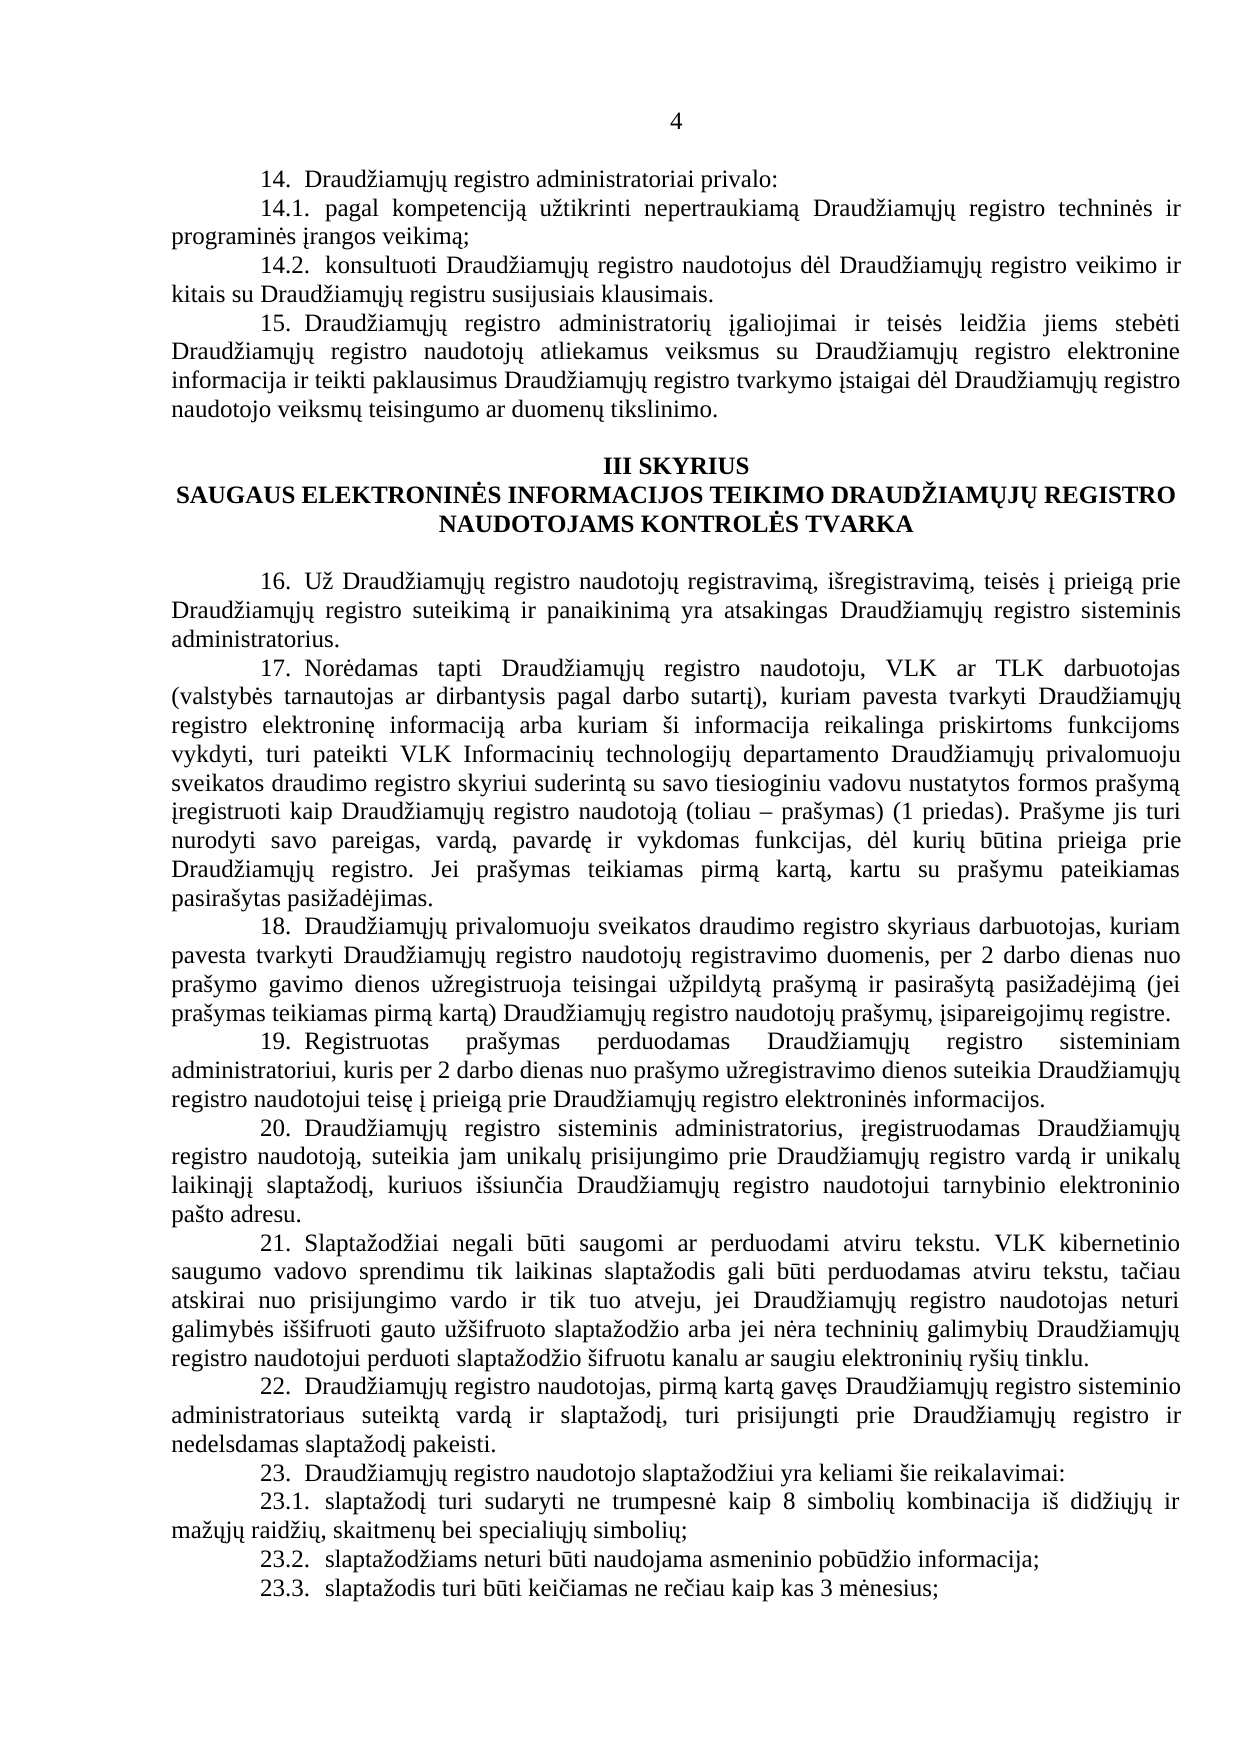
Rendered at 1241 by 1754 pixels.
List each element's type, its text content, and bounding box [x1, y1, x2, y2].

text 15. Draudžiamųjų registro administratorių įgaliojimai ir teisės leidžia jiems stebėti Draudžiamųjų registro naudotojų atliekamus veiksmus su Draudžiamųjų registro elektronine informacija ir teikti paklausimus Draudžiamųjų registro tvarkymo įstaigai dėl Draudžiamųjų registro naudotojo veiksmų teisingumo ar duomenų tikslinimo. [171, 308, 1181, 423]
text 20. Draudžiamųjų registro sisteminis administratorius, įregistruodamas Draudžiamųjų registro naudotoją, suteikia jam unikalų prisijungimo prie Draudžiamųjų registro vardą ir unikalų laikinąjį slaptažodį, kuriuos išsiunčia Draudžiamųjų registro naudotojui tarnybinio elektroninio pašto adresu. [171, 1113, 1181, 1228]
text SAUGAUS ELEKTRONINĖS INFORMACIJOS TEIKIMO DRAUDŽIAMŲJŲ REGISTRO NAUDOTOJAMS KONTROLĖS TVARKA [171, 480, 1181, 538]
text 22. Draudžiamųjų registro naudotojas, pirmą kartą gavęs Draudžiamųjų registro sisteminio administratoriaus suteiktą vardą ir slaptažodį, turi prisijungti prie Draudžiamųjų registro ir nedelsdamas slaptažodį pakeisti. [171, 1371, 1181, 1458]
text 14.2. konsultuoti Draudžiamųjų registro naudotojus dėl Draudžiamųjų registro veikimo ir kitais su Draudžiamųjų registru susijusiais klausimais. [171, 250, 1181, 308]
text 14. Draudžiamųjų registro administratoriai privalo: [171, 164, 1181, 193]
text 19. Registruotas prašymas perduodamas Draudžiamųjų registro sisteminiam administratoriui, kuris per 2 darbo dienas nuo prašymo užregistravimo dienos suteikia Draudžiamųjų registro naudotojui teisę į prieigą prie Draudžiamųjų registro elektroninės informacijos. [171, 1026, 1181, 1113]
text III SKYRIUS [171, 451, 1181, 480]
text 23.2. slaptažodžiams neturi būti naudojama asmeninio pobūdžio informacija; [171, 1544, 1181, 1573]
text 21. Slaptažodžiai negali būti saugomi ar perduodami atviru tekstu. VLK kibernetinio saugumo vadovo sprendimu tik laikinas slaptažodis gali būti perduodamas atviru tekstu, tačiau atskirai nuo prisijungimo vardo ir tik tuo atveju, jei Draudžiamųjų registro naudotojas neturi galimybės iššifruoti gauto užšifruoto slaptažodžio arba jei nėra techninių galimybių Draudžiamųjų registro naudotojui perduoti slaptažodžio šifruotu kanalu ar saugiu elektroninių ryšių tinklu. [171, 1228, 1181, 1371]
text 23. Draudžiamųjų registro naudotojo slaptažodžiui yra keliami šie reikalavimai: [171, 1458, 1181, 1486]
text 16. Už Draudžiamųjų registro naudotojų registravimą, išregistravimą, teisės į prieigą prie Draudžiamųjų registro suteikimą ir panaikinimą yra atsakingas Draudžiamųjų registro sisteminis administratorius. [171, 566, 1181, 653]
text 23.1. slaptažodį turi sudaryti ne trumpesnė kaip 8 simbolių kombinacija iš didžiųjų ir mažųjų raidžių, skaitmenų bei specialiųjų simbolių; [171, 1486, 1181, 1544]
text 23.3. slaptažodis turi būti keičiamas ne rečiau kaip kas 3 mėnesius; [171, 1573, 1181, 1601]
text 14.1. pagal kompetenciją užtikrinti nepertraukiamą Draudžiamųjų registro techninės ir programinės įrangos veikimą; [171, 193, 1181, 250]
text 18. Draudžiamųjų privalomuoju sveikatos draudimo registro skyriaus darbuotojas, kuriam pavesta tvarkyti Draudžiamųjų registro naudotojų registravimo duomenis, per 2 darbo dienas nuo prašymo gavimo dienos užregistruoja teisingai užpildytą prašymą ir pasirašytą pasižadėjimą (jei prašymas teikiamas pirmą kartą) Draudžiamųjų registro naudotojų prašymų, įsipareigojimų registre. [171, 911, 1181, 1026]
text 17. Norėdamas tapti Draudžiamųjų registro naudotoju, VLK ar TLK darbuotojas (valstybės tarnautojas ar dirbantysis pagal darbo sutartį), kuriam pavesta tvarkyti Draudžiamųjų registro elektroninę informaciją arba kuriam ši informacija reikalinga priskirtoms funkcijoms vykdyti, turi pateikti VLK Informacinių technologijų departamento Draudžiamųjų privalomuoju sveikatos draudimo registro skyriui suderintą su savo tiesioginiu vadovu nustatytos formos prašymą įregistruoti kaip Draudžiamųjų registro naudotoją (toliau – prašymas) (1 priedas). Prašyme jis turi nurodyti savo pareigas, vardą, pavardę ir vykdomas funkcijas, dėl kurių būtina prieiga prie Draudžiamųjų registro. Jei prašymas teikiamas pirmą kartą, kartu su prašymu pateikiamas pasirašytas pasižadėjimas. [171, 653, 1181, 911]
